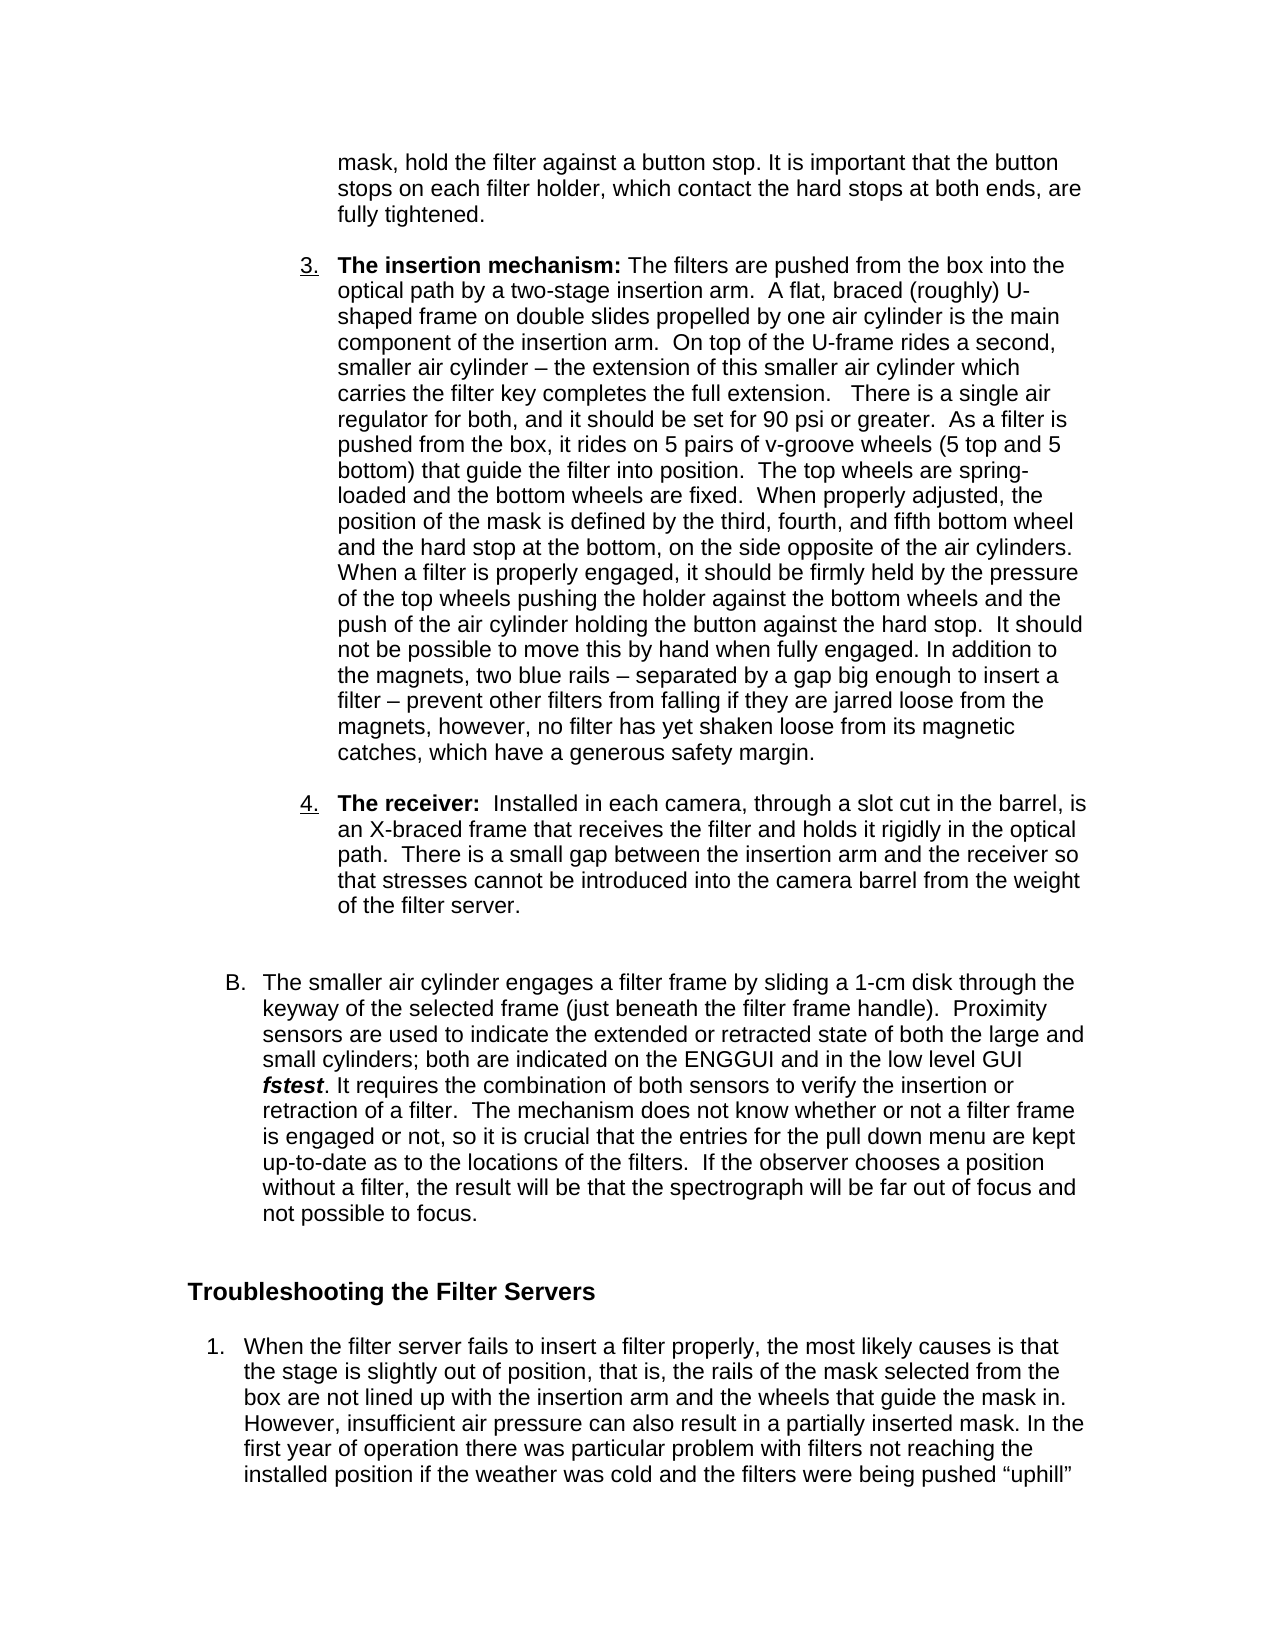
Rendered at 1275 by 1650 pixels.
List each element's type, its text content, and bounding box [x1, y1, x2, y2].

list When the filter server fails to insert a filter properly, the most likely causes is that the stage is slightly out of position, that is, the rails of the mask selected from the box are not lined up with the insertion arm and the wheels that guide the mask in. However, insufficient air pressure can also result in a partially inserted mask. In the first year of operation there was particular problem with filters not reaching the installed position if the weather was cold and the filters were being pushed “uphill” [206, 1333, 1087, 1487]
list mask, hold the filter against a button stop. It is important that the button stops on each filter holder, which contact the hard stops at both ends, are fully tightened. [300, 150, 1087, 227]
text Troubleshooting the Filter Servers [187, 1277, 1087, 1305]
list The insertion mechanism: The filters are pushed from the box into the optical path by a two-stage insertion arm. A flat, braced (roughly) U-shaped frame on double slides propelled by one air cylinder is the main component of the insertion arm. On top of the U-frame rides a second, smaller air cylinder – the extension of this smaller air cylinder which carries the filter key completes the full extension. There is a single air regulator for both, and it should be set for 90 psi or greater. As a filter is pushed from the box, it rides on 5 pairs of v-groove wheels (5 top and 5 bottom) that guide the filter into position. The top wheels are spring-loaded and the bottom wheels are fixed. When properly adjusted, the position of the mask is defined by the third, fourth, and fifth bottom wheel and the hard stop at the bottom, on the side opposite of the air cylinders. When a filter is properly engaged, it should be firmly held by the pressure of the top wheels pushing the holder against the bottom wheels and the push of the air cylinder holding the button against the hard stop. It should not be possible to move this by hand when fully engaged. In addition to the magnets, two blue rails – separated by a gap big enough to insert a filter – prevent other filters from falling if they are jarred loose from the magnets, however, no filter has yet shaken loose from its magnetic catches, which have a generous safety margin. [300, 252, 1087, 765]
list The receiver: Installed in each camera, through a slot cut in the barrel, is an X-braced frame that receives the filter and holds it rigidly in the optical path. There is a small gap between the insertion arm and the receiver so that stresses cannot be introduced into the camera barrel from the weight of the filter server. [300, 791, 1087, 919]
list The smaller air cylinder engages a filter frame by sliding a 1-cm disk through the keyway of the selected frame (just beneath the filter frame handle). Proximity sensors are used to indicate the extended or retracted state of both the large and small cylinders; both are indicated on the ENGGUI and in the low level GUI fstest. It requires the combination of both sensors to verify the insertion or retraction of a filter. The mechanism does not know whether or not a filter frame is engaged or not, so it is crucial that the entries for the pull down menu are kept up-to-date as to the locations of the filters. If the observer chooses a position without a filter, the result will be that the spectrograph will be far out of focus and not possible to focus. [225, 970, 1087, 1226]
